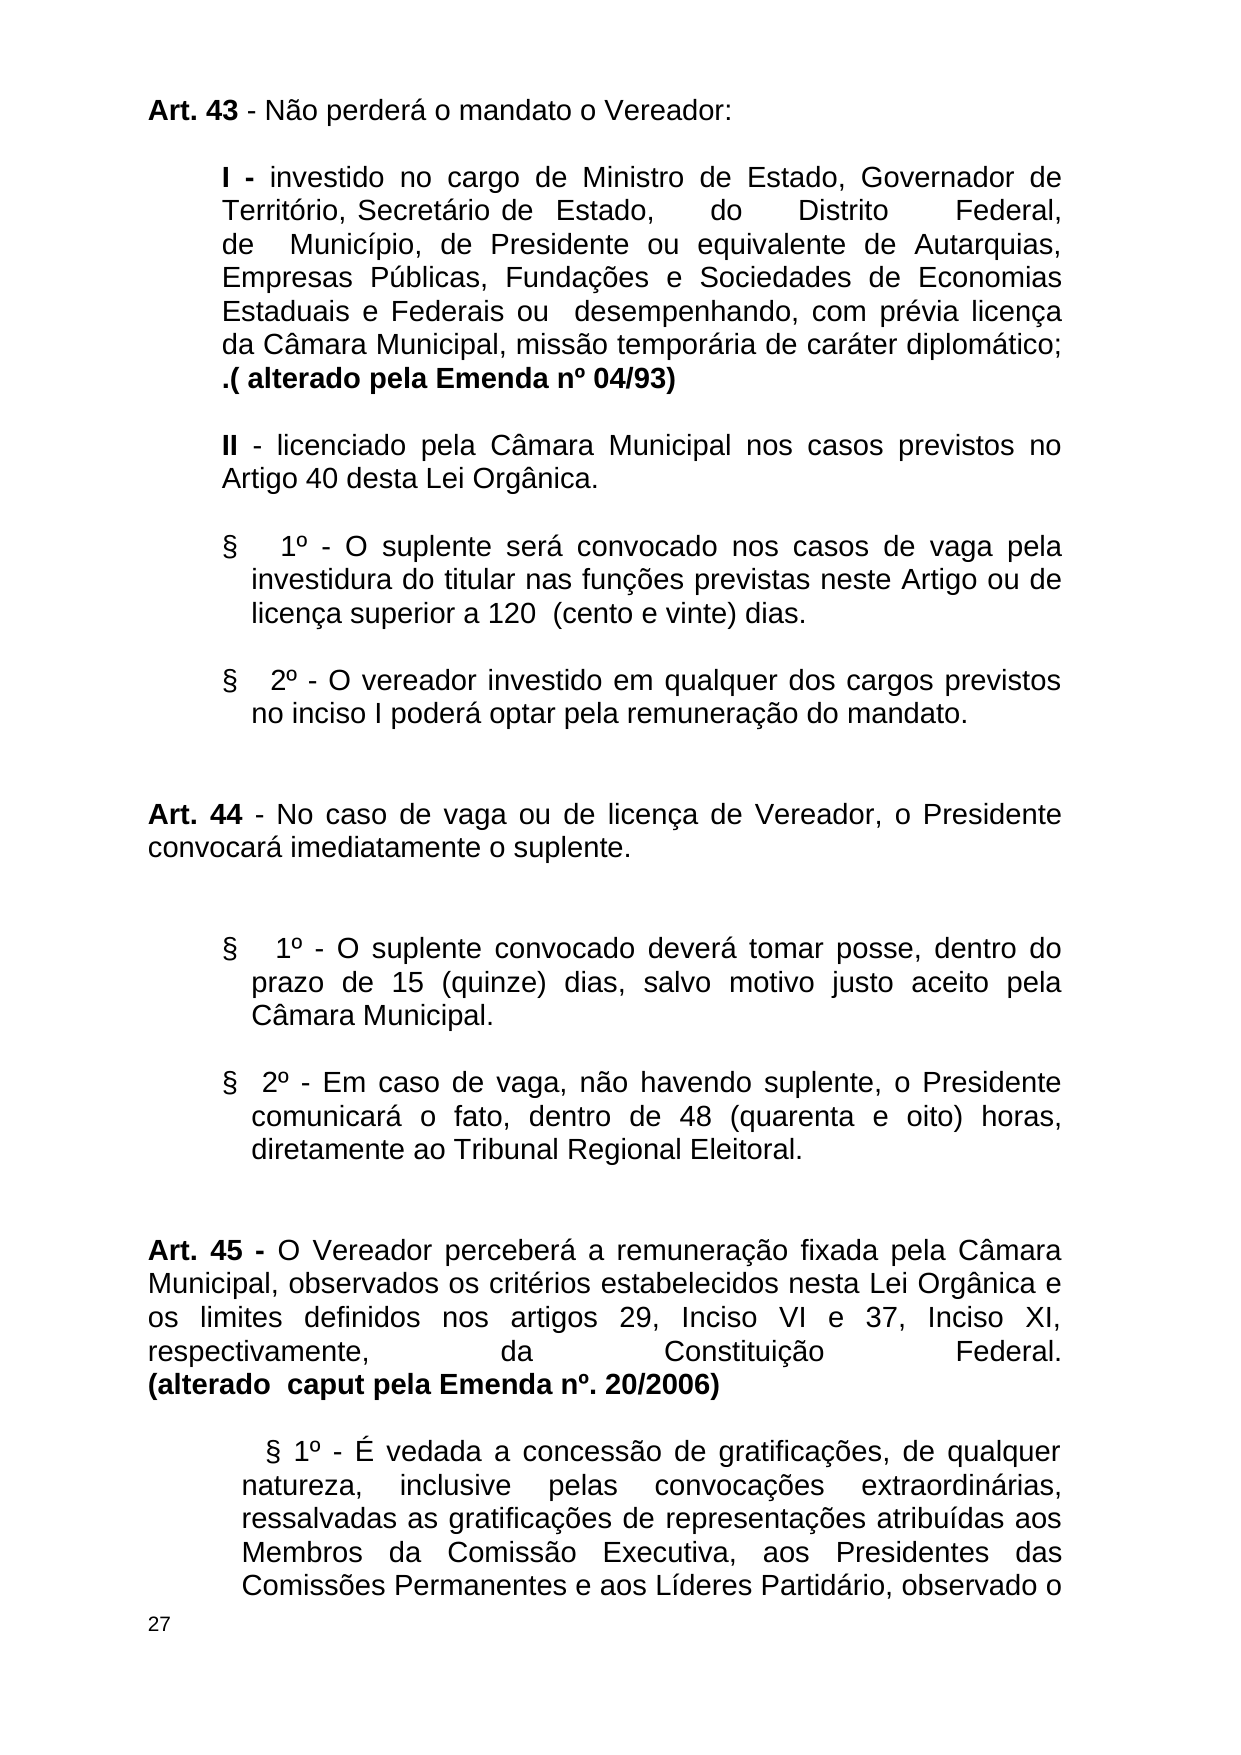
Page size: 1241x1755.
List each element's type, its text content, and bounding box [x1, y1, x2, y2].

text § 2º - Em caso de vaga, não havendo suplente, o Presidente comunicará o fato, dentro de 48 (quarenta e oito) horas, diretamente ao Tribunal Regional Eleitoral. [222, 1065, 1063, 1166]
text I - investido no cargo de Ministro de Estado, Governador de Território, Secretário de Estado, do Distrito Federal, de Município, de Presidente ou equivalente de Autarquias, Empresas Públicas, Fundações e Sociedades de Economias Estaduais e Federais ou desempenhando, com prévia licença da Câmara Municipal, missão temporária de caráter diplomático; .( alterado pela Emenda nº 04/93) [222, 160, 1063, 394]
text Art. 44 - No caso de vaga ou de licença de Vereador, o Presidente convocará imediatamente o suplente. [148, 797, 1063, 864]
text § 1º - O suplente será convocado nos casos de vaga pela investidura do titular nas funções previstas neste Artigo ou de licença superior a 120 (cento e vinte) dias. [222, 529, 1063, 629]
text Art. 45 - O Vereador perceberá a remuneração fixada pela Câmara Municipal, observados os critérios estabelecidos nesta Lei Orgânica e os limites definidos nos artigos 29, Inciso VI e 37, Inciso XI, respectivamente, da Constituição Federal. (alterado caput pela Emenda nº. 20/2006) [148, 1233, 1063, 1401]
text § 1º - É vedada a concessão de gratificações, de qualquer natureza, inclusive pelas convocações extraordinárias, ressalvadas as gratificações de representações atribuídas aos Membros da Comissão Executiva, aos Presidentes das Comissões Permanentes e aos Líderes Partidário, observado o [204, 1434, 1063, 1602]
text § 2º - O vereador investido em qualquer dos cargos previstos no inciso I poderá optar pela remuneração do mandato. [222, 663, 1063, 730]
text II - licenciado pela Câmara Municipal nos casos previstos no Artigo 40 desta Lei Orgânica. [222, 428, 1063, 495]
text Art. 43 - Não perderá o mandato o Vereador: [148, 93, 1063, 126]
text § 1º - O suplente convocado deverá tomar posse, dentro do prazo de 15 (quinze) dias, salvo motivo justo aceito pela Câmara Municipal. [222, 931, 1063, 1032]
